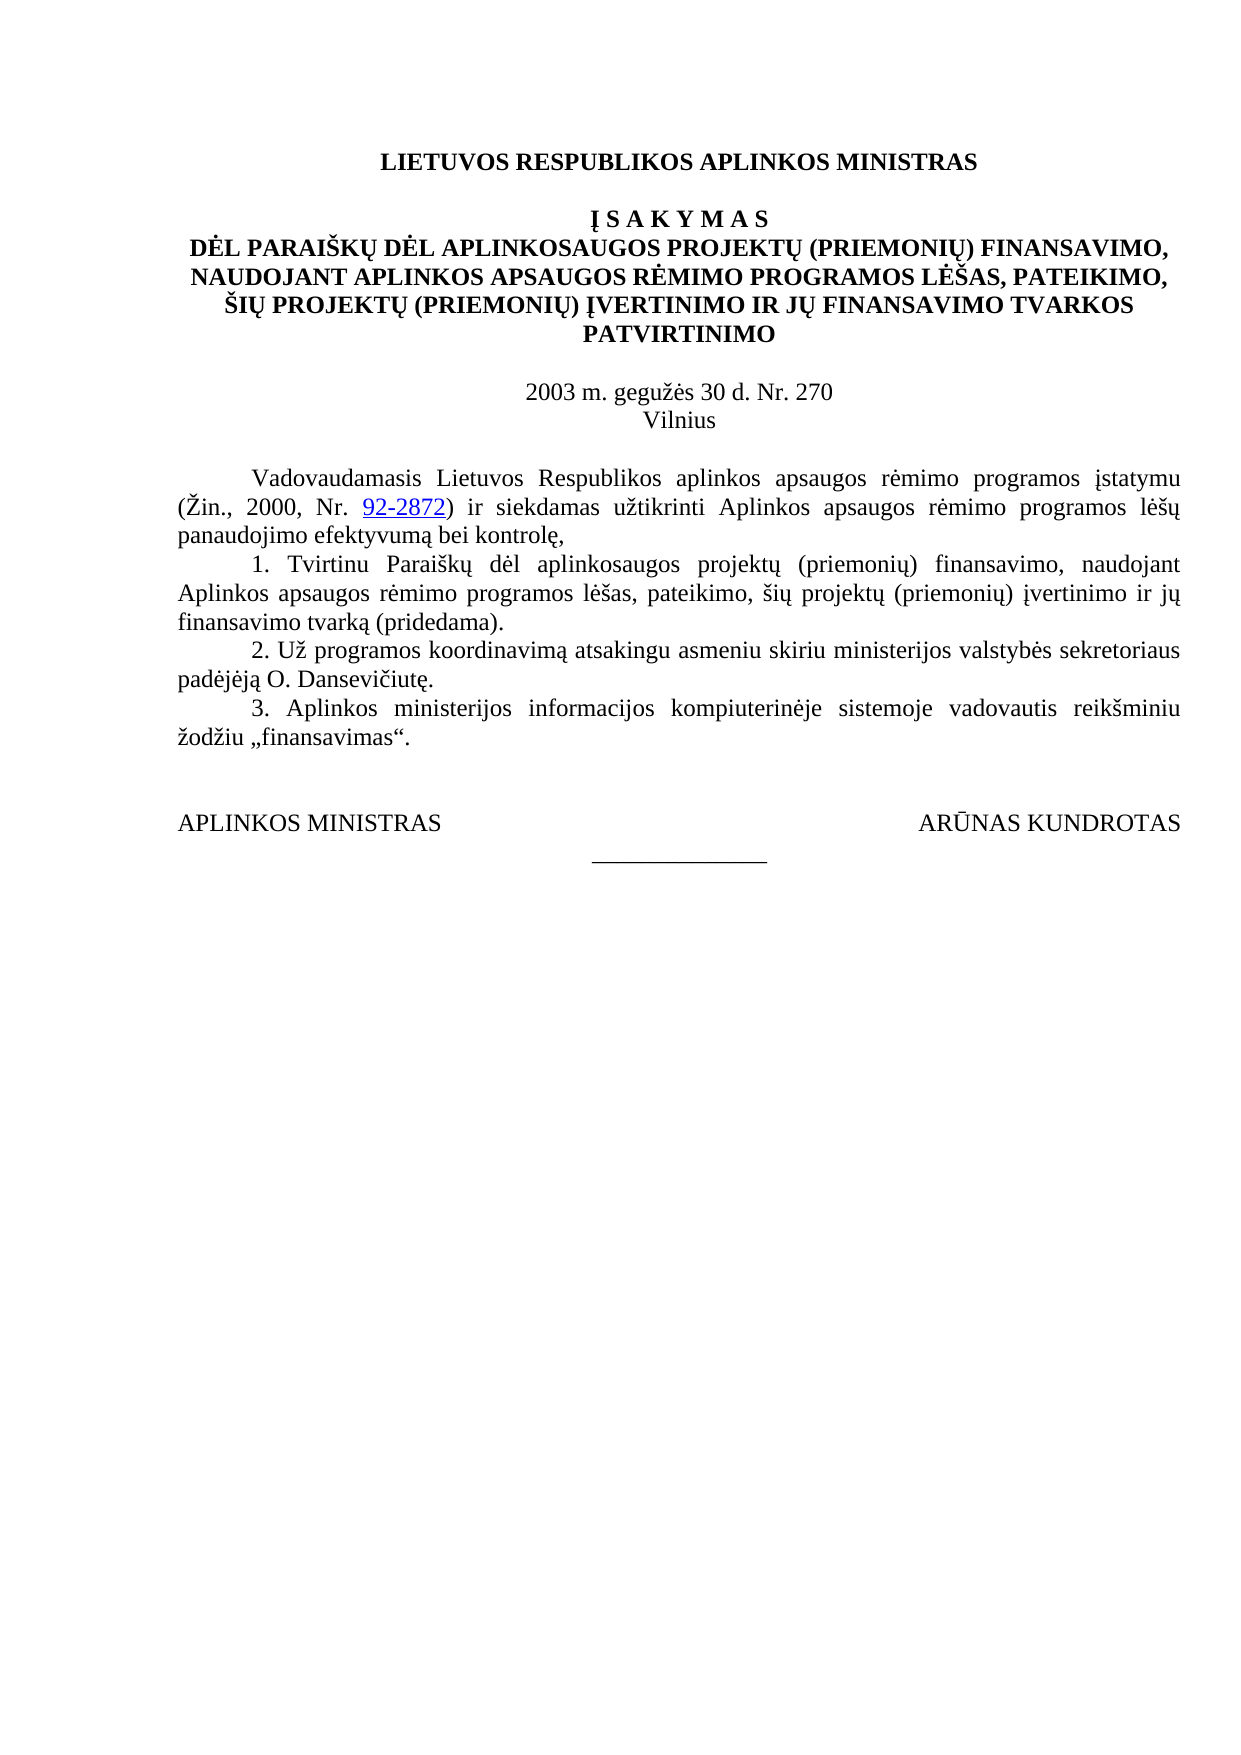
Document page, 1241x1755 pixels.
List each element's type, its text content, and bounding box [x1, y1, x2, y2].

text Vadovaudamasis Lietuvos Respublikos aplinkos apsaugos rėmimo programos įstatymu (Žin., 2000, Nr. 92-2872) ir siekdamas užtikrinti Aplinkos apsaugos rėmimo programos lėšų panaudojimo efektyvumą bei kontrolę, [177, 463, 1181, 549]
text 2003 m. gegužės 30 d. Nr. 270 [177, 377, 1181, 406]
text Į S A K Y M A S [177, 204, 1181, 233]
text ______________ [177, 837, 1181, 866]
text LIETUVOS RESPUBLIKOS APLINKOS MINISTRAS [177, 147, 1181, 176]
text 3. Aplinkos ministerijos informacijos kompiuterinėje sistemoje vadovautis reikšminiu žodžiu „finansavimas“. [177, 693, 1181, 751]
text APLINKOS Ministras Arūnas Kundrotas [177, 808, 1181, 837]
text Vilnius [177, 406, 1181, 434]
text 1. Tvirtinu Paraiškų dėl aplinkosaugos projektų (priemonių) finansavimo, naudojant Aplinkos apsaugos rėmimo programos lėšas, pateikimo, šių projektų (priemonių) įvertinimo ir jų finansavimo tvarką (pridedama). [177, 549, 1181, 636]
text 2. Už programos koordinavimą atsakingu asmeniu skiriu ministerijos valstybės sekretoriaus padėjėją O. Dansevičiutę. [177, 636, 1181, 693]
text DĖL PARAIŠKŲ DĖL APLINKOSAUGOS PROJEKTŲ (PRIEMONIŲ) FINANSAVIMO, NAUDOJANT APLINKOS APSAUGOS RĖMIMO PROGRAMOS LĖŠAS, PATEIKIMO, ŠIŲ PROJEKTŲ (PRIEMONIŲ) ĮVERTINIMO IR JŲ FINANSAVIMO TVARKOS PATVIRTINIMO [177, 233, 1181, 348]
